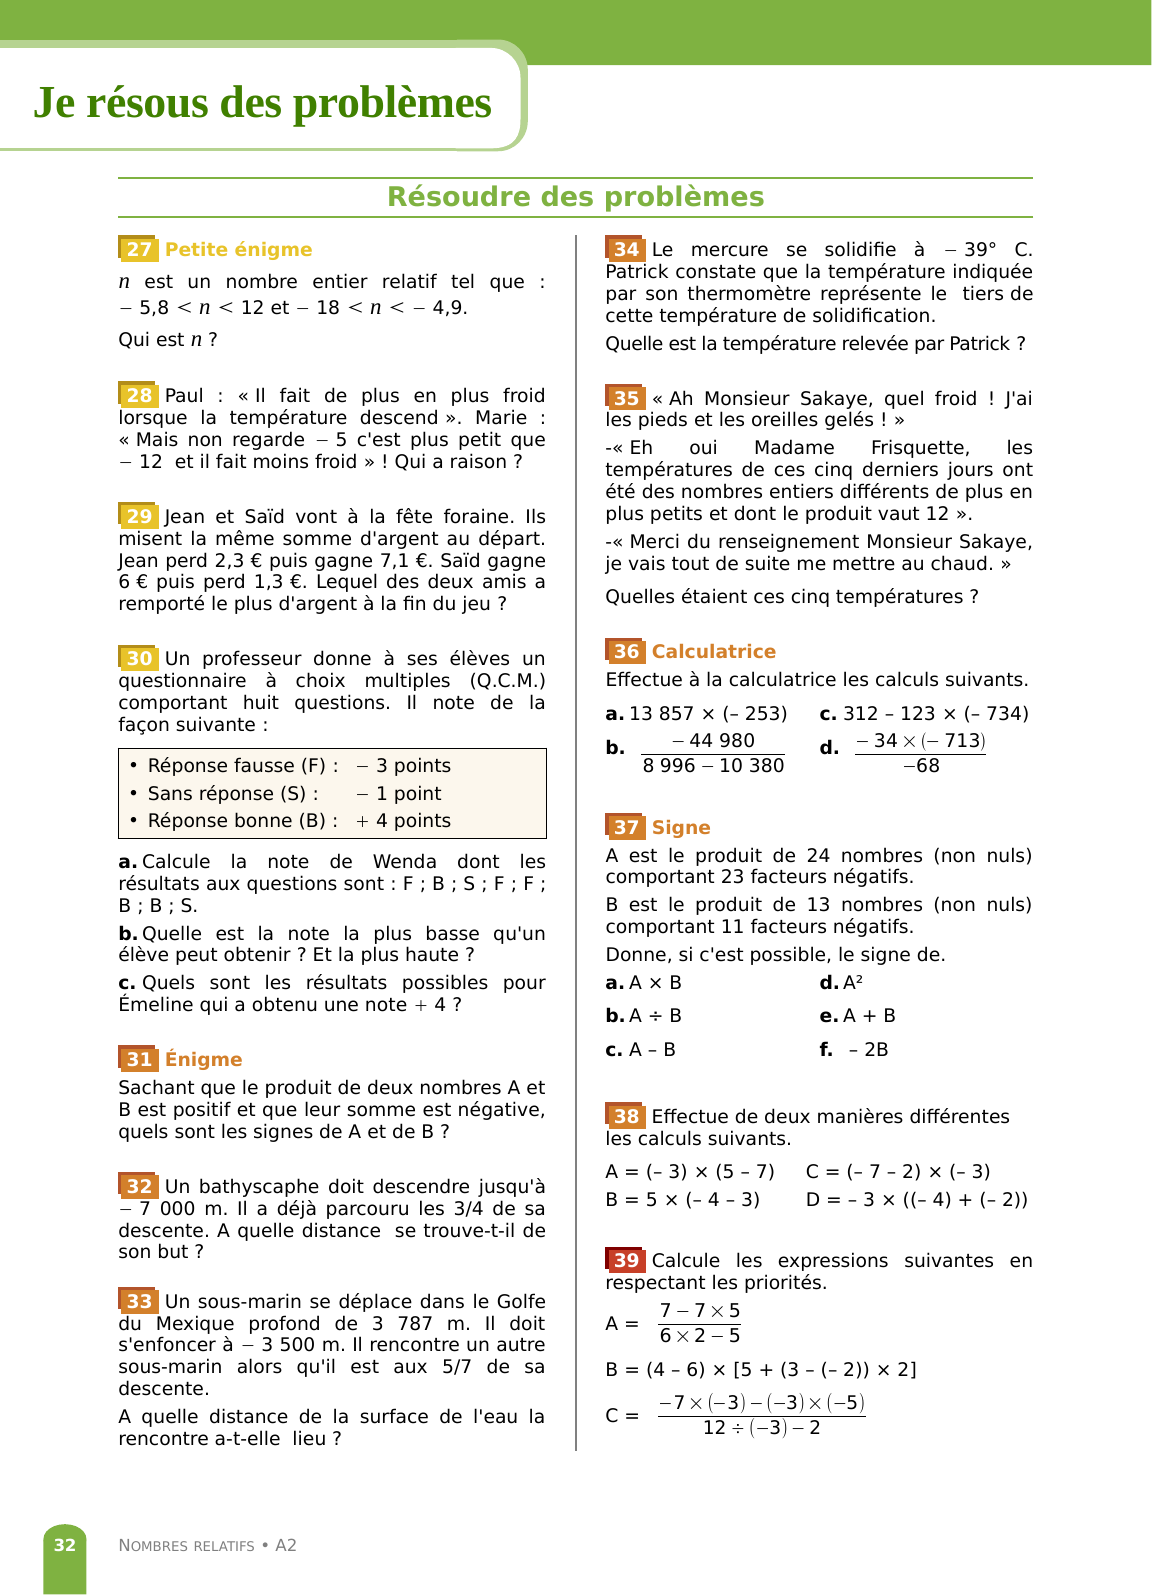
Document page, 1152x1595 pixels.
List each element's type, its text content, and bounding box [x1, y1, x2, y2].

subtitle Effectue de deux manières différentes les calculs suivants. [605, 1102, 1033, 1150]
list Sachant que le produit de deux nombres A et B est positif et que leur somme est négative, quels sont les signes de A et de B ? [118, 1077, 546, 1143]
list Quelle est la note la plus basse qu'un élève peut obtenir ? Et la plus haute ? [118, 922, 546, 966]
text A = [605, 1300, 1033, 1347]
subtitle Signe [642, 813, 1033, 839]
text Quelles étaient ces cinq températures ? [605, 586, 1033, 608]
list Calcule la note de Wenda dont les résultats aux questions sont : F ; B ; S ; F ; F ; B ; B ; S. [118, 851, 546, 917]
table_header A = (– 3) × (5 – 7) B = 5 × (– 4 – 3) [605, 1156, 806, 1217]
subtitle Un professeur donne à ses élèves un questionnaire à choix multiples (Q.C.M.) comportant huit questions. Il note de la façon suivante : [118, 645, 546, 736]
text A quelle distance de la surface de l'eau la rencontre a-t-elle lieu ? [118, 1406, 546, 1450]
list Résoudre des problèmes [118, 179, 1033, 216]
subtitle Paul : « Il fait de plus en plus froid lorsque la température descend ». Marie : « Mais non regarde − 5 c'est plus petit que − 12 et il fait moins froid » ! Qui a raison ? [118, 381, 546, 473]
subtitle Un sous-marin se déplace dans le Golfe du Mexique profond de 3 787 m. Il doit s'enfoncer à − 3 500 m. Il rencontre un autre sous-marin alors qu'il est aux 5/7 de sa descente. [118, 1287, 546, 1400]
subtitle Le mercure se solidifie à − 39° C. Patrick constate que la température indiquée par son thermomètre représente le tiers de cette température de solidification. [605, 235, 1033, 327]
text Qui est n ? [118, 326, 546, 352]
subtitle énigme [155, 1045, 546, 1071]
text -« Eh oui Madame Frisquette, les températures de ces cinq derniers jours ont été des nombres entiers différents de plus en plus petits et dont le produit vaut 12 ». [605, 437, 1033, 525]
table_header Réponse fausse (F) : − 3 points Sans réponse (S) : − 1 point Réponse bonne (B) :  4 points [119, 749, 546, 838]
text Quelle est la température relevée par Patrick ? [605, 332, 1033, 354]
subtitle Jean et Saïd vont à la fête foraine. Ils misent la même somme d'argent au départ. Jean perd 2,3 € puis gagne 7,1 €. Saïd gagne 6 € puis perd 1,3 €. Lequel des deux amis a remporté le plus d'argent à la fin du jeu ? [118, 502, 546, 615]
subtitle Calcule les expressions suivantes en respectant les priorités. [605, 1247, 1033, 1294]
subtitle Un bathyscaphe doit descendre jusqu'à − 7 000 m. Il a déjà parcouru les 3/4 de sa descente. A quelle distance se trouve-t-il de son but ? [118, 1172, 546, 1263]
subtitle Petite énigme [155, 235, 546, 261]
text C = [605, 1392, 1033, 1439]
table_header 13 857 × (– 253) [605, 697, 819, 783]
table_header A × B A ÷ B A – B [605, 966, 819, 1073]
list n est un nombre entier relatif tel que :− 5,8  n  12 et − 18  n  − 4,9. [118, 267, 546, 319]
list Quels sont les résultats possibles pour Émeline qui a obtenu une note  4 ? [118, 972, 546, 1016]
text B = (4 – 6) × [5 + (3 – (– 2)) × 2] [605, 1358, 1033, 1380]
table_header A² A + B – 2B [819, 966, 1033, 1073]
list B est le produit de 13 nombres (non nuls) comportant 11 facteurs négatifs. [605, 894, 1033, 938]
list Donne, si c'est possible, le signe de. [605, 944, 1033, 966]
table_header 312 – 123 × (– 734) [819, 697, 1033, 783]
list Effectue à la calculatrice les calculs suivants. [605, 669, 1033, 691]
table_header C = (– 7 – 2) × (– 3) D = – 3 × ((– 4) + (– 2)) [806, 1156, 1033, 1217]
list A est le produit de 24 nombres (non nuls) comportant 23 facteurs négatifs. [605, 844, 1033, 888]
text -« Merci du renseignement Monsieur Sakaye, je vais tout de suite me mettre au chaud. » [605, 531, 1033, 574]
subtitle « Ah Monsieur Sakaye, quel froid ! J'ai les pieds et les oreilles gelés ! » [605, 384, 1033, 431]
subtitle Calculatrice [642, 638, 1033, 663]
